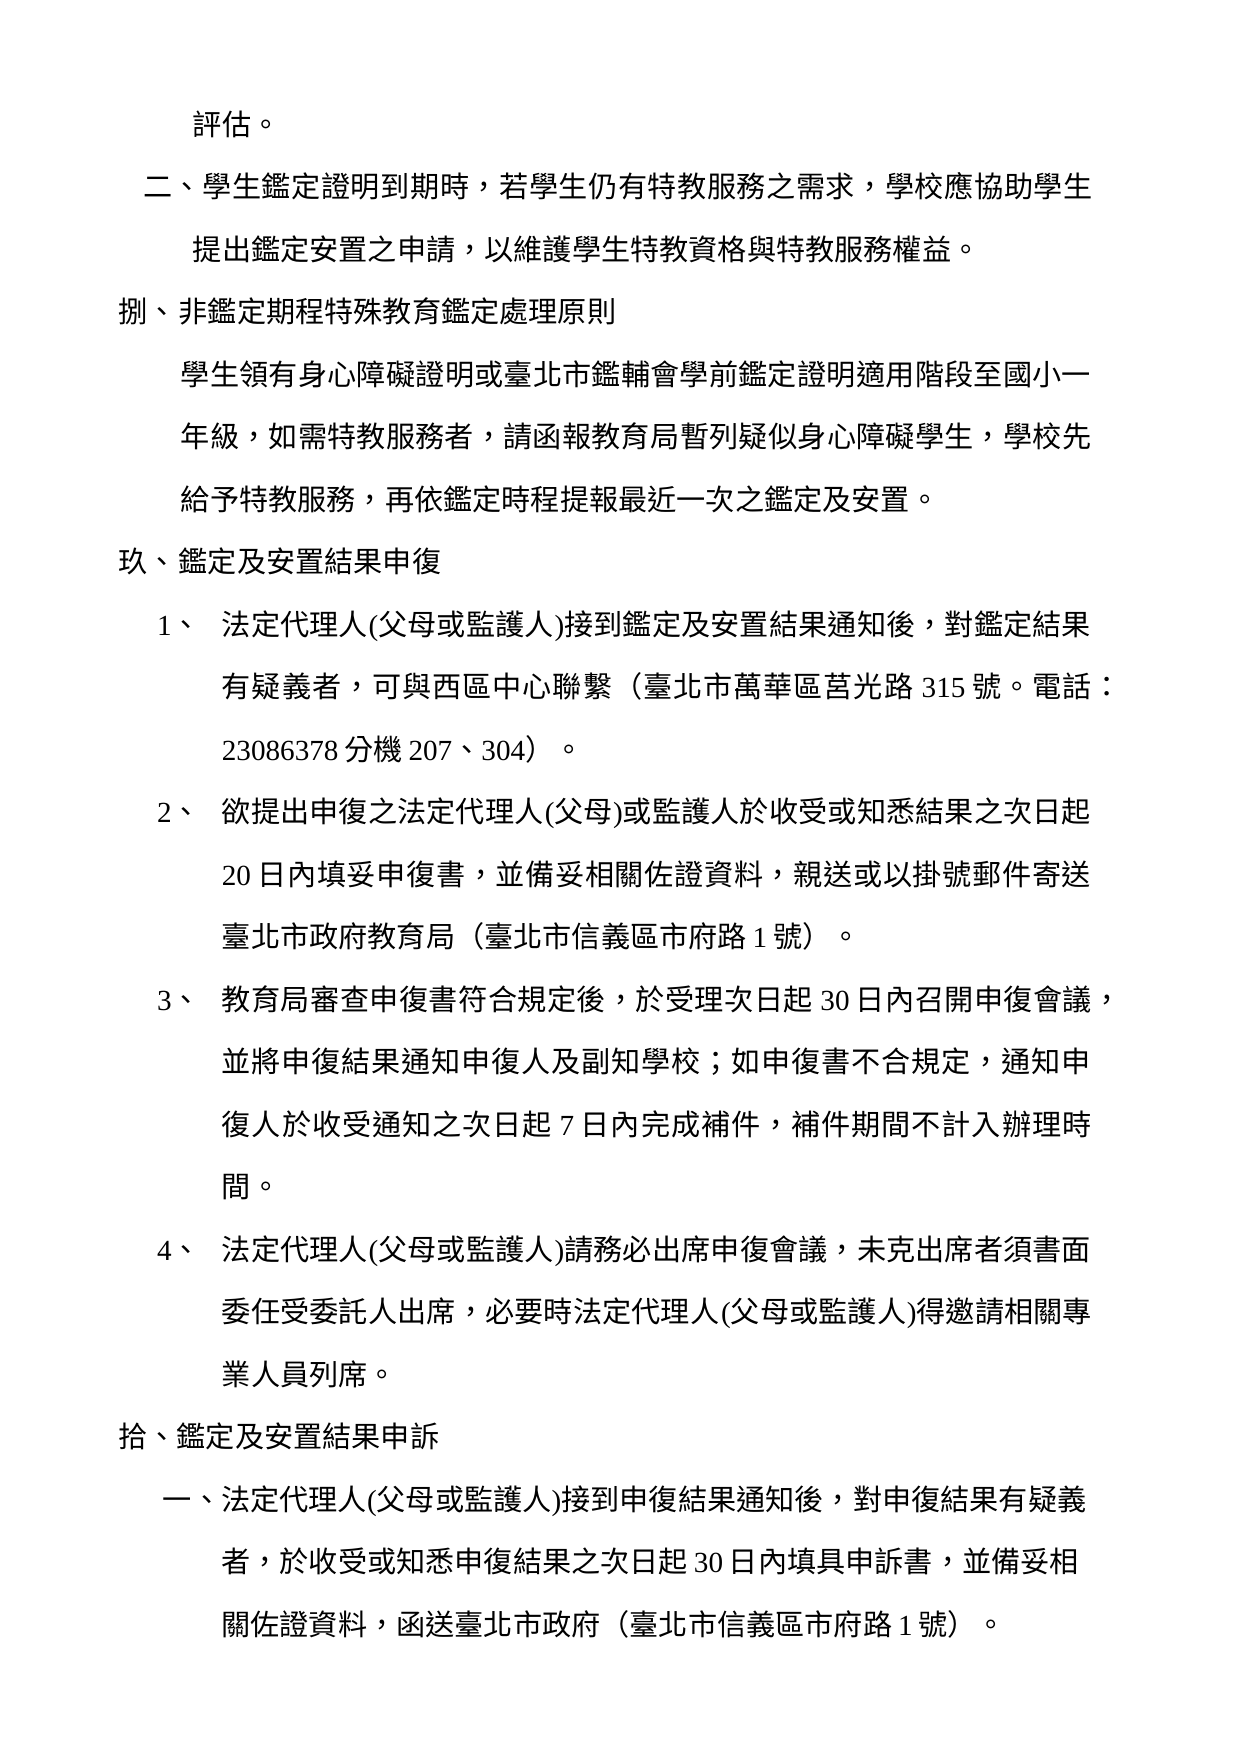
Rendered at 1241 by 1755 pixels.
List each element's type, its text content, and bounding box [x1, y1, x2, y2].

text 評估。 [143, 81, 1093, 143]
list 鑑定及安置結果申復 [118, 518, 1093, 581]
text 一、法定代理人(父母或監護人)接到申復結果通知後，對申復結果有疑義者，於收受或知悉申復結果之次日起30日內填具申訴書，並備妥相關佐證資料，函送臺北市政府（臺北市信義區市府路1號）。 [163, 1456, 1093, 1643]
list 非鑑定期程特殊教育鑑定處理原則 [118, 268, 1093, 331]
list 法定代理人(父母或監護人)請務必出席申復會議，未克出席者須書面委任受委託人出席，必要時法定代理人(父母或監護人)得邀請相關專業人員列席。 [157, 1206, 1093, 1393]
list 欲提出申復之法定代理人(父母)或監護人於收受或知悉結果之次日起20日內填妥申復書，並備妥相關佐證資料，親送或以掛號郵件寄送臺北市政府教育局（臺北市信義區市府路1號）。 [157, 768, 1093, 956]
list 教育局審查申復書符合規定後，於受理次日起30日內召開申復會議，並將申復結果通知申復人及副知學校；如申復書不合規定，通知申復人於收受通知之次日起7日內完成補件，補件期間不計入辦理時間。 [157, 956, 1093, 1206]
text 學生領有身心障礙證明或臺北市鑑輔會學前鑑定證明適用階段至國小一年級，如需特教服務者，請函報教育局暫列疑似身心障礙學生，學校先給予特教服務，再依鑑定時程提報最近一次之鑑定及安置。 [181, 331, 1093, 518]
text 二、學生鑑定證明到期時，若學生仍有特教服務之需求，學校應協助學生提出鑑定安置之申請，以維護學生特教資格與特教服務權益。 [143, 143, 1093, 268]
text 拾、鑑定及安置結果申訴 [118, 1393, 1093, 1456]
list 法定代理人(父母或監護人)接到鑑定及安置結果通知後，對鑑定結果有疑義者，可與西區中心聯繫（臺北市萬華區莒光路315號。電話：23086378分機207、304）。 [157, 581, 1093, 768]
